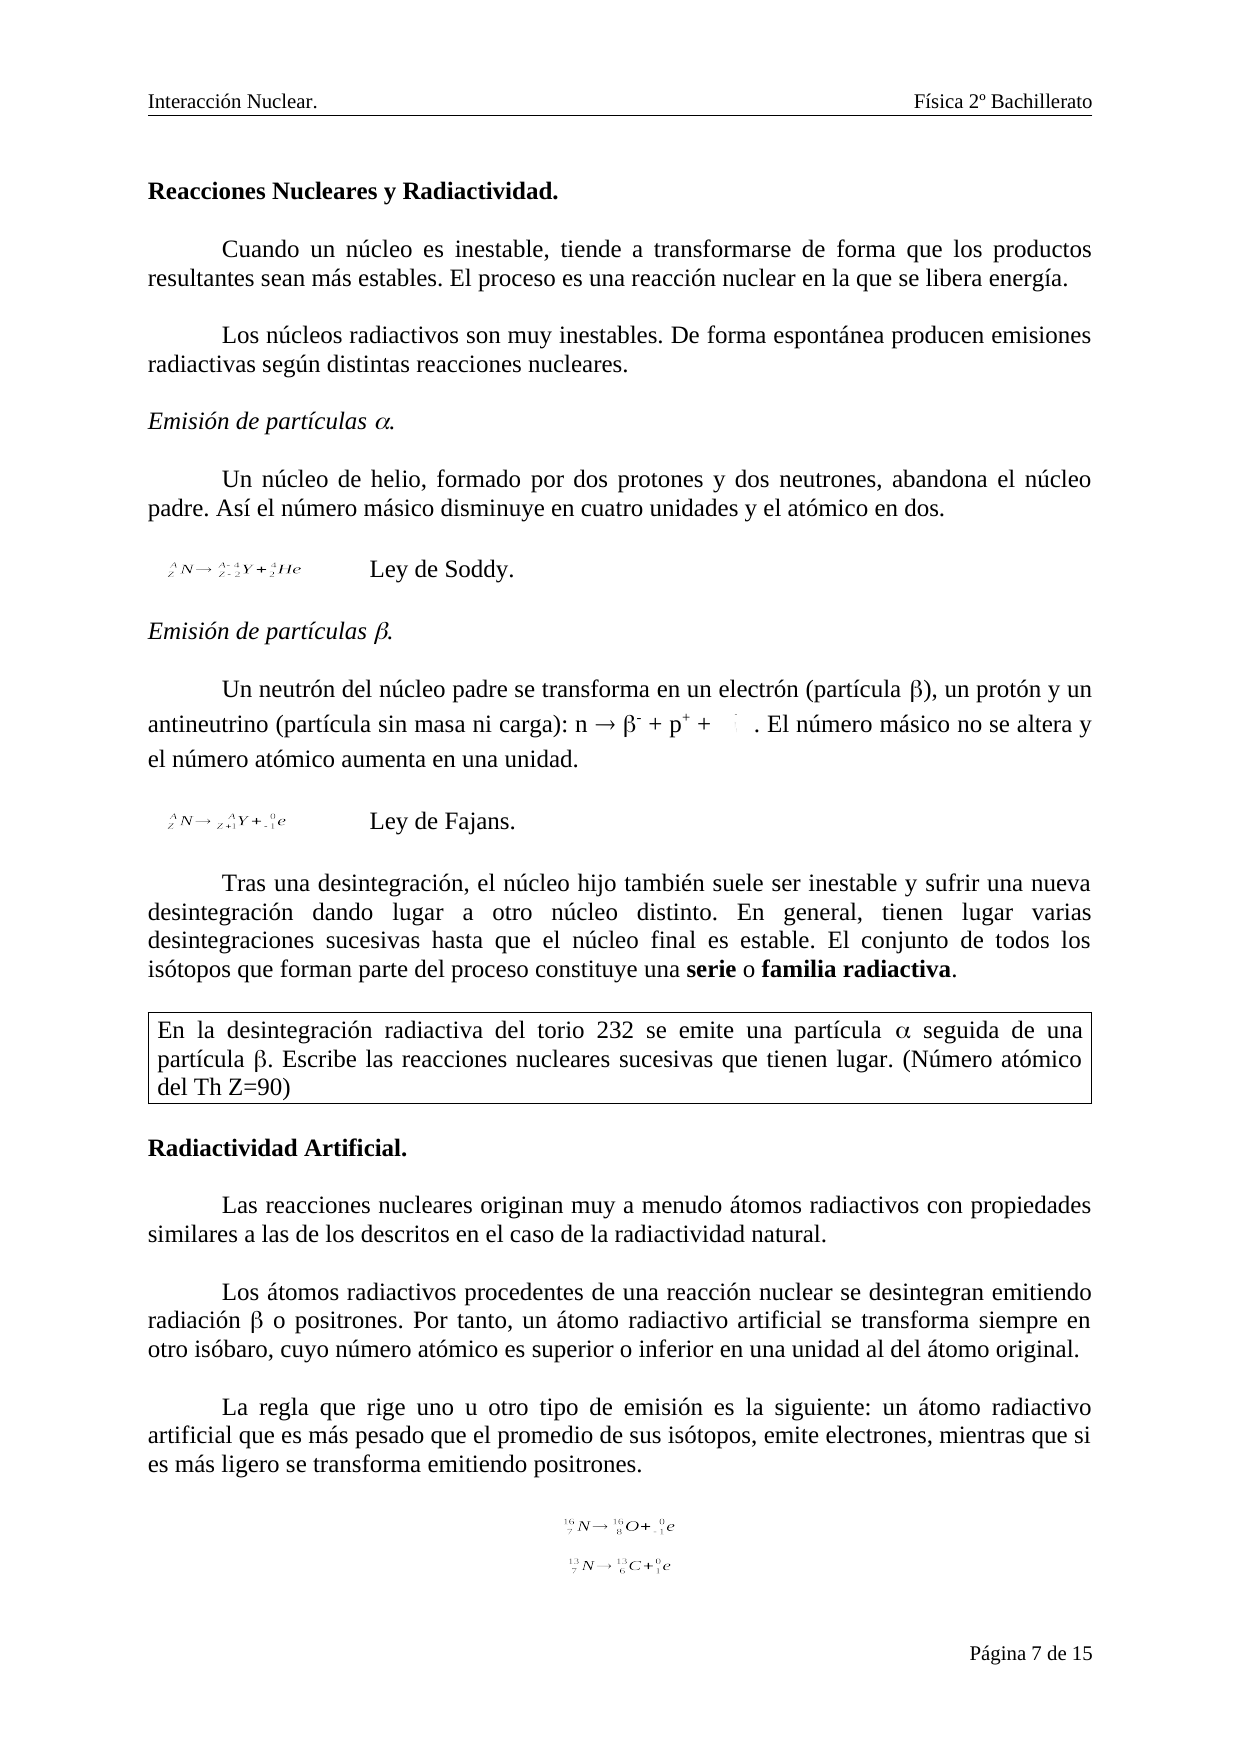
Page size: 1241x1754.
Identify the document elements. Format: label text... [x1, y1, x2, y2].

text Un núcleo de helio, formado por dos protones y dos neutrones, abandona el núcleo padre. Así el número másico disminuye en cuatro unidades y el atómico en dos. [148, 464, 1092, 521]
text Tras una desintegración, el núcleo hijo también suele ser inestable y sufrir una nueva desintegración dando lugar a otro núcleo distinto. En general, tienen lugar varias desintegraciones sucesivas hasta que el núcleo final es estable. El conjunto de todos los isótopos que forman parte del proceso constituye una serie o familia radiactiva. [148, 868, 1092, 983]
text Ley de Fajans. [148, 802, 1092, 839]
text Los átomos radiactivos procedentes de una reacción nuclear se desintegran emitiendo radiación  o positrones. Por tanto, un átomo radiactivo artificial se transforma siempre en otro isóbaro, cuyo número atómico es superior o inferior en una unidad al del átomo original. [148, 1277, 1092, 1363]
text Emisión de partículas . [148, 616, 1092, 645]
text La regla que rige uno u otro tipo de emisión es la siguiente: un átomo radiactivo artificial que es más pesado que el promedio de sus isótopos, emite electrones, mientras que si es más ligero se transforma emitiendo positrones. [148, 1392, 1092, 1478]
text Un neutrón del núcleo padre se transforma en un electrón (partícula ), un protón y un antineutrino (partícula sin masa ni carga): n  - + p+ + . El número másico no se altera y el número atómico aumenta en una unidad. [148, 674, 1092, 773]
text Radiactividad Artificial. [148, 1133, 1092, 1162]
text Cuando un núcleo es inestable, tiende a transformarse de forma que los productos resultantes sean más estables. El proceso es una reacción nuclear en la que se libera energía. [148, 234, 1092, 291]
text Emisión de partículas . [148, 406, 1092, 435]
text Reacciones Nucleares y Radiactividad. [148, 176, 1092, 205]
text En la desintegración radiactiva del torio 232 se emite una partícula  seguida de una partícula . Escribe las reacciones nucleares sucesivas que tienen lugar. (Número atómico del Th Z=90) [149, 1013, 1091, 1103]
text Ley de Soddy. [148, 550, 1092, 588]
text Las reacciones nucleares originan muy a menudo átomos radiactivos con propiedades similares a las de los descritos en el caso de la radiactividad natural. [148, 1191, 1092, 1248]
text Los núcleos radiactivos son muy inestables. De forma espontánea producen emisiones radiactivas según distintas reacciones nucleares. [148, 320, 1092, 378]
